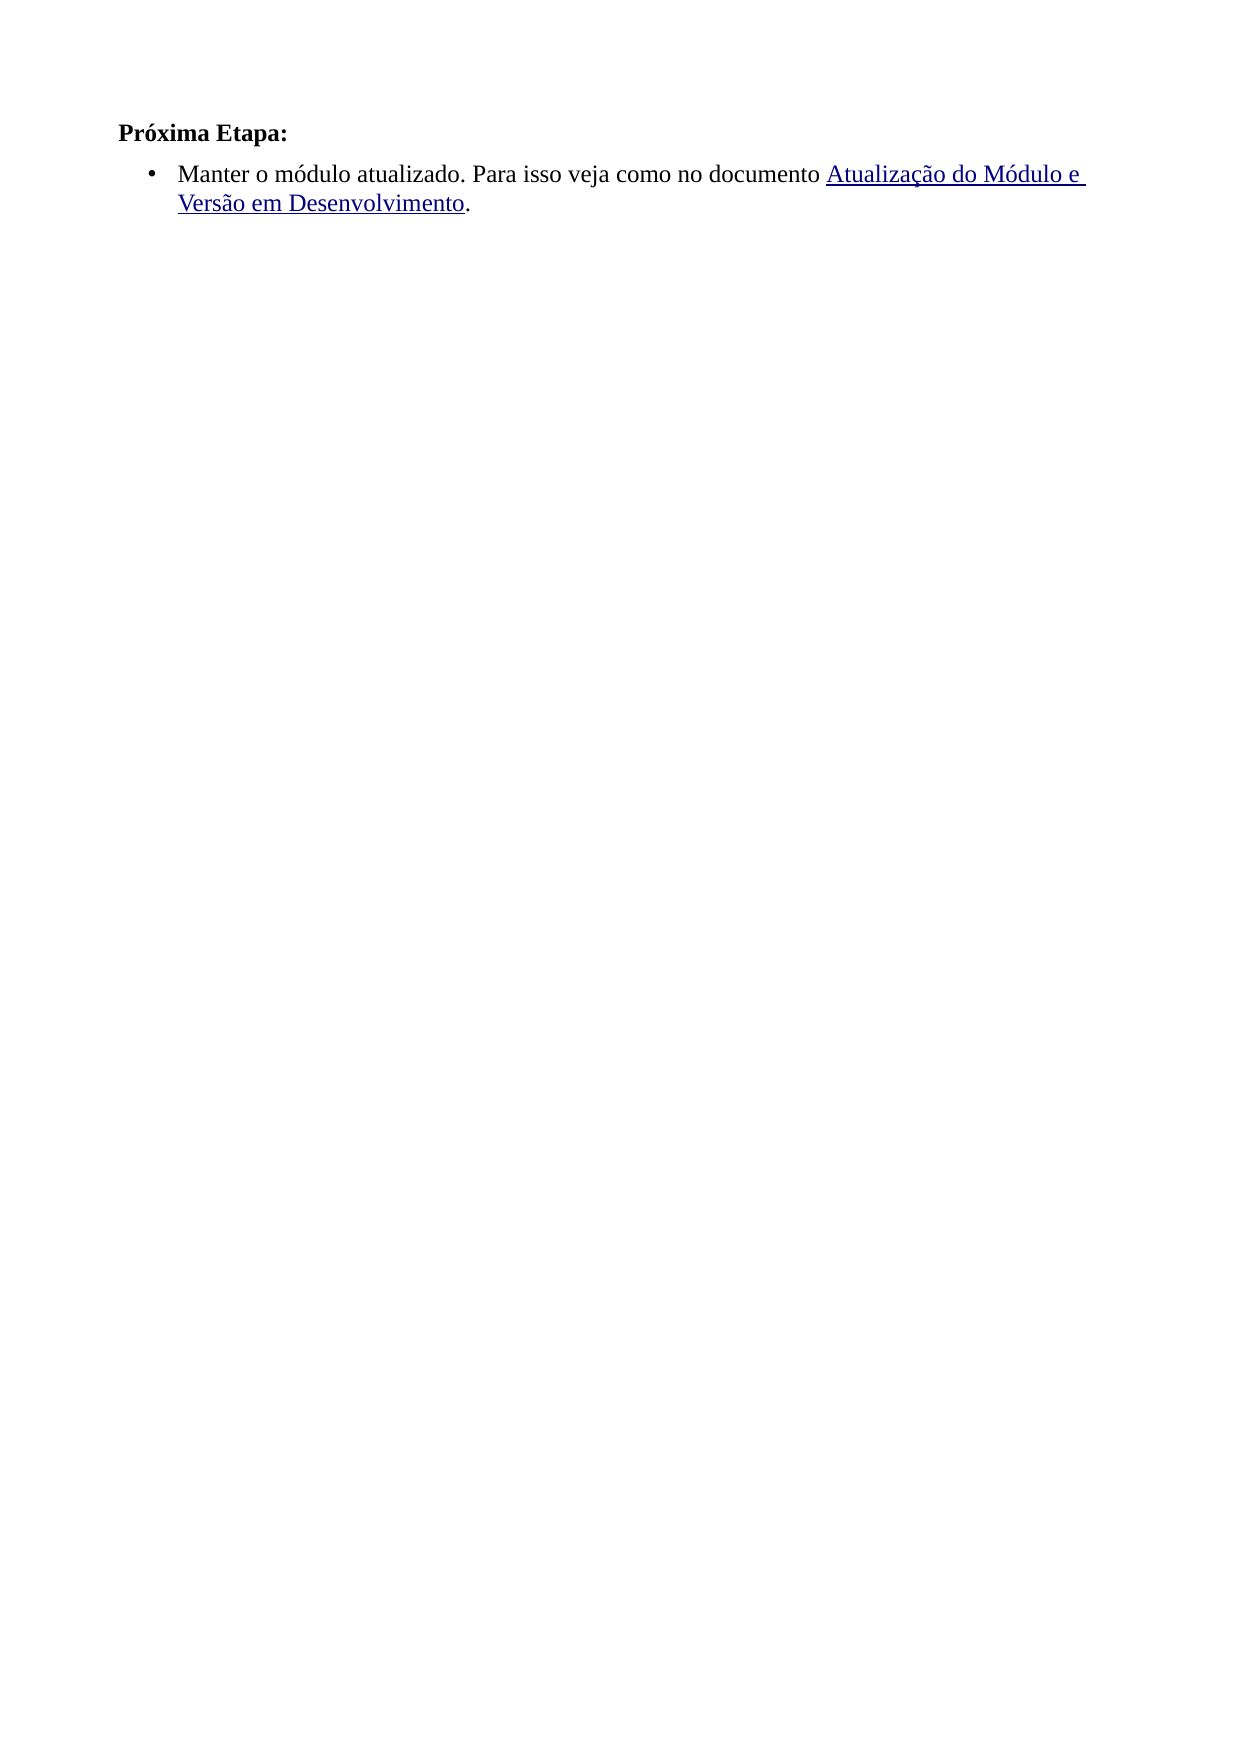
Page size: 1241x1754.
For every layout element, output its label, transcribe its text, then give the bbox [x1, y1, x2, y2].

text Próxima Etapa: [118, 118, 1122, 147]
list Manter o módulo atualizado. Para isso veja como no documento Atualização do Módulo e Versão em Desenvolvimento. [148, 159, 1122, 217]
